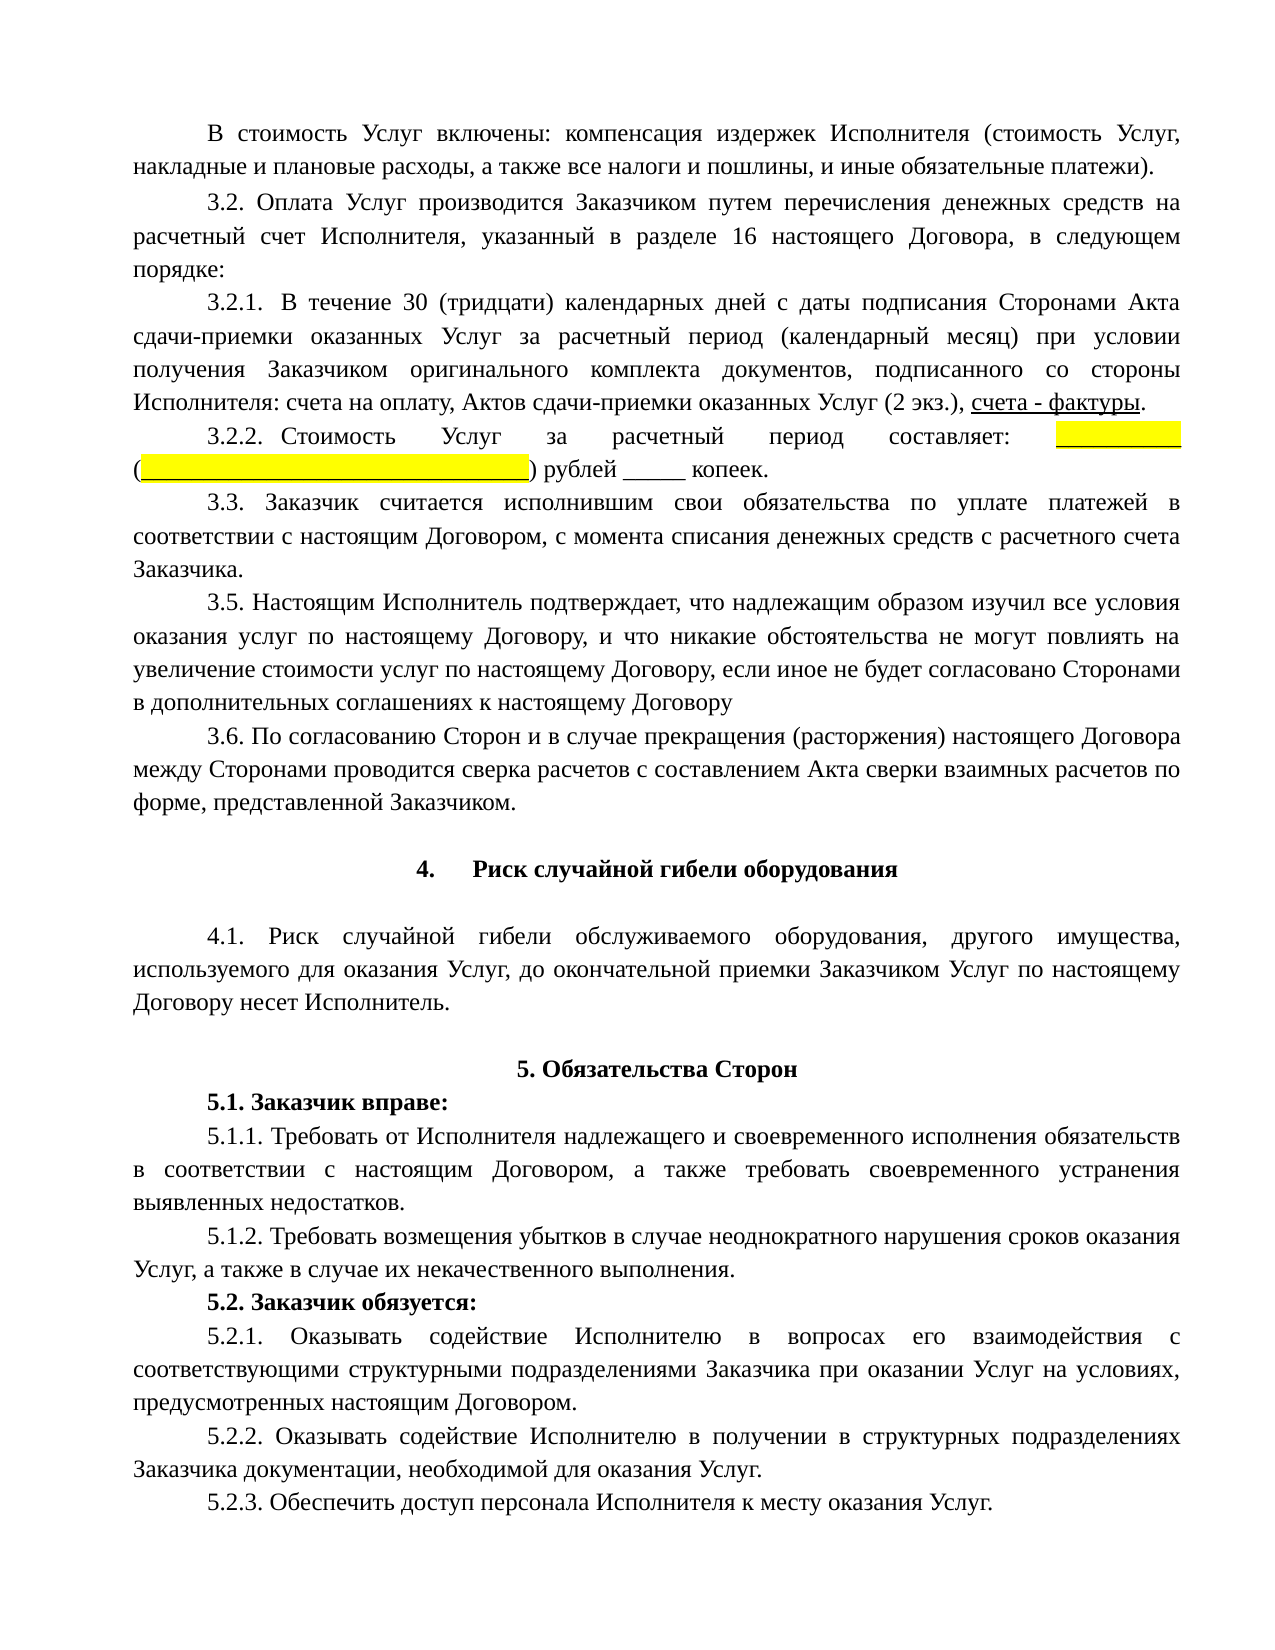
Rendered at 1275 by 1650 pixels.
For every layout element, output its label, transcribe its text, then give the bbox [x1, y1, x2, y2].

text 5.2.2. Оказывать содействие Исполнителю в получении в структурных подразделениях Заказчика документации, необходимой для оказания Услуг. [133, 1417, 1181, 1484]
text В стоимость Услуг включены: компенсация издержек Исполнителя (стоимость Услуг, накладные и плановые расходы, а также все налоги и пошлины, и иные обязательные платежи). [133, 118, 1181, 180]
text 3.5. Настоящим Исполнитель подтверждает, что надлежащим образом изучил все условия оказания услуг по настоящему Договору, и что никакие обстоятельства не могут повлиять на увеличение стоимости услуг по настоящему Договору, если иное не будет согласовано Сторонами в дополнительных соглашениях к настоящему Договору [133, 584, 1181, 717]
list Риск случайной гибели оборудования [133, 851, 1181, 884]
text 5.1.2. Требовать возмещения убытков в случае неоднократного нарушения сроков оказания Услуг, а также в случае их некачественного выполнения. [133, 1217, 1181, 1284]
text 3.3. Заказчик считается исполнившим свои обязательства по уплате платежей в соответствии с настоящим Договором, с момента списания денежных средств с расчетного счета Заказчика. [133, 484, 1181, 584]
text 5.2. Заказчик обязуется: [133, 1284, 1181, 1317]
list В течение 30 (тридцати) календарных дней с даты подписания Сторонами Акта сдачи-приемки оказанных Услуг за расчетный период (календарный месяц) при условии получения Заказчиком оригинального комплекта документов, подписанного со стороны Исполнителя: счета на оплату, Актов сдачи-приемки оказанных Услуг (2 экз.), счета - фактуры. [133, 284, 1181, 417]
text 4.1. Риск случайной гибели обслуживаемого оборудования, другого имущества, используемого для оказания Услуг, до окончательной приемки Заказчиком Услуг по настоящему Договору несет Исполнитель. [133, 917, 1181, 1017]
text 3.2. Оплата Услуг производится Заказчиком путем перечисления денежных средств на расчетный счет Исполнителя, указанный в разделе 16 настоящего Договора, в следующем порядке: [133, 184, 1181, 284]
text 5.1.1. Требовать от Исполнителя надлежащего и своевременного исполнения обязательств в соответствии с настоящим Договором, а также требовать своевременного устранения выявленных недостатков. [133, 1117, 1181, 1217]
text 3.6. По согласованию Сторон и в случае прекращения (расторжения) настоящего Договора между Сторонами проводится сверка расчетов с составлением Акта сверки взаимных расчетов по форме, представленной Заказчиком. [133, 717, 1181, 817]
text 5.1. Заказчик вправе: [133, 1084, 1181, 1117]
subtitle 5. Обязательства Сторон [133, 1051, 1181, 1084]
list Стоимость Услуг за расчетный период составляет: __________ (_______________________________) рублей _____ копеек. [133, 417, 1181, 484]
text 5.2.1. Оказывать содействие Исполнителю в вопросах его взаимодействия с соответствующими структурными подразделениями Заказчика при оказании Услуг на условиях, предусмотренных настоящим Договором. [133, 1317, 1181, 1417]
text 5.2.3. Обеспечить доступ персонала Исполнителя к месту оказания Услуг. [133, 1484, 1181, 1517]
